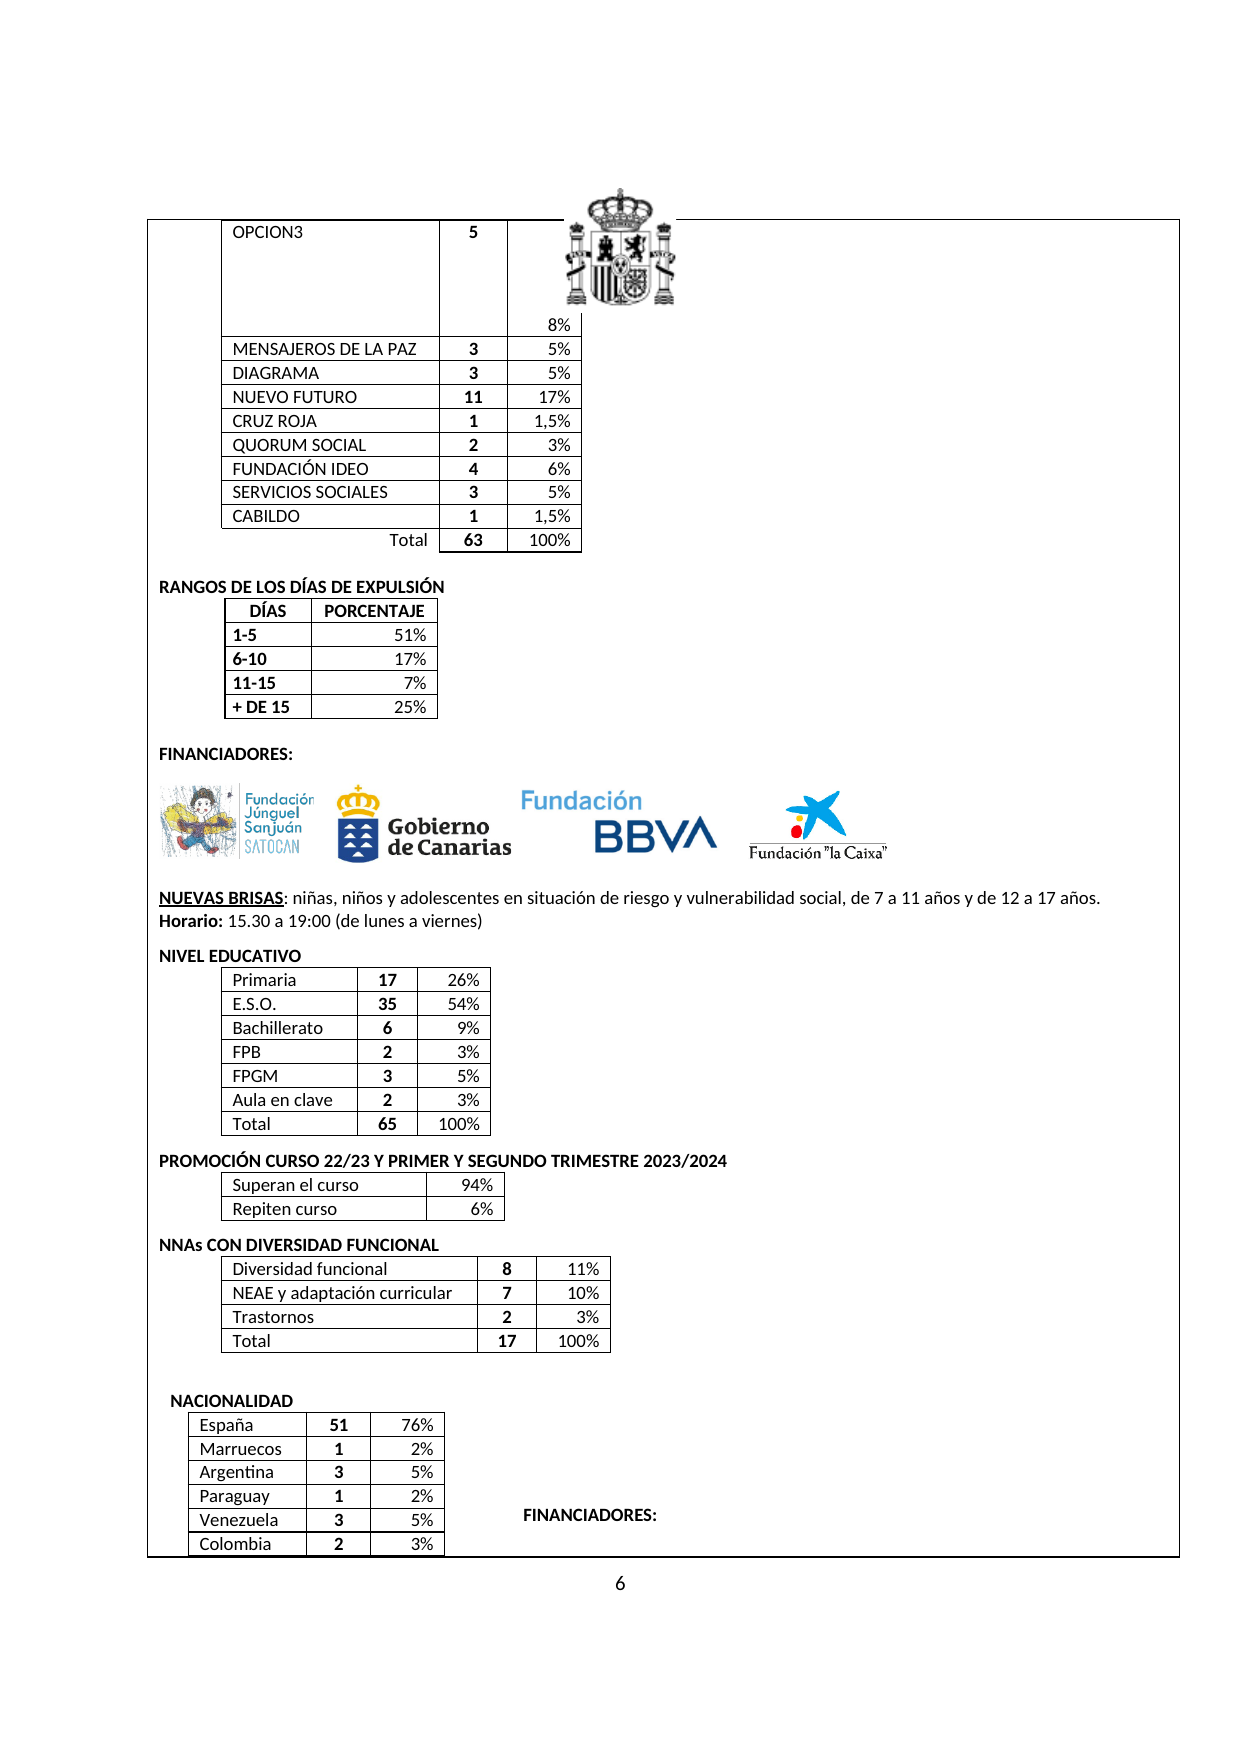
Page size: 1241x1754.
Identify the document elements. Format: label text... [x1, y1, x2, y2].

table_cell 7% [312, 671, 437, 694]
table_cell 51% [312, 623, 437, 646]
table_cell 5% [418, 1064, 490, 1087]
table_cell Aula en clave [222, 1088, 357, 1111]
table_header 11% [537, 1257, 610, 1280]
table_cell 1 [307, 1485, 370, 1507]
table_cell MENSAJEROS DE LA PAZ [222, 337, 439, 360]
table_cell 3% [537, 1305, 610, 1328]
table_header Diversidad funcional [222, 1257, 477, 1280]
table_cell OPCION3 [222, 221, 439, 336]
table_cell FPGM [222, 1064, 357, 1087]
table_cell Paraguay [189, 1485, 306, 1507]
table_cell 3 [307, 1509, 370, 1531]
table_cell FPB [222, 1040, 357, 1063]
table_cell 7 [478, 1281, 536, 1304]
table_header 26% [418, 968, 490, 991]
table_cell QUORUM SOCIAL [222, 433, 439, 456]
table_cell 5% [371, 1509, 444, 1531]
table_cell A) Proyecto de Acogimiento Residencial para Niños en Situación de Desamparo y/o Guarda INGRESOS DE NIÑAS, NIÑOS Y ADOLESCENTES (en adelante NNAs) BAJAS DE LAS/ OS NNAs TIEMPO DE ESTANCIA DE LAS/OS NNAs EN ACOGIMIENTO NNAs CON DIVERSIDAD FUNCIONAL PAÍS DE PROCEDENCIA ACTIVIDADES DESARROLLADAS EN LOS HOGARES: Almuerzos: Las Palmas Invita (colaboración en restaurantes), KFC, Wok, Asadero, San José del Álamo, etc. Actividades Deportivas: Baloncesto y Volleybol, Fútbol de la Unión Deportiva de Las Palmas, Taller de boxeo, Taller de Socorrismo y Canoa, Campo de Salobre Golf, Hípica, Escaladas, etc. Excursiones al medio rural y costa: Ruta de los miradores de la isla, senderismo organizado por Up2you, Tejeda, Agüimes, caminata a Teror, Finca de Osorio, la Granja de Sandra, Industria de la Leche, parques de los diferentes municipios, Roque Nublo, Jardín Canario, etc. Fiestas Temáticas: Fiesta de Nuevo Futuro en verano y Navidad, Carnaval, Semana Santa, Hallowen, conciertos Womad, Fiesta del Cordero, Ramadán, etc. Parques Acuáticos: Los Lagos de Taurito, Aqualand, etc. Playas: Ruta de las piscinas naturales de la isla, Juegos de playa, etc. Salidas de ocio: Bolera, Holyday World Maspalomas, Planeta GC, Cine, Parque Infantil ilusiona, Karting, Paintball, etc. Visitas Culturales: Museo Elder, Naval, Casa de Colón, Centro Atlántico de Arte Moderno, Poema del Mar, etc. Otras: Talleres de cocina, costura, manualidades, etc. FINANCIADOR: B) Proyectos de Prevención en la Infancia e Integración Social OPTIMIST: niñas, niños y adolescentes con edades de 12 a 17 años (expulsadas/os de los centros educativos por conductas contrarias a la convivencia, absentistas, preparación de Competencias Claves Niveles II y III y Pruebas de acceso a Grado Medio y Superior) Horario: 9.30 a 12:30 NACIONALIDAD MOTIVOS DE INTERVENCIÓN FORMACIÓN ACADÉMICA NNAs CON DIVERSIDAD FUNCIONAL CENTRO QUE DERIVA RANGOS DE LOS DÍAS DE EXPULSIÓN FINANCIADORES: NUEVAS BRISAS: niñas, niños y adolescentes en situación de riesgo y vulnerabilidad social, de 7 a 11 años y de 12 a 17 años. Horario: 15.30 a 19:00 (de lunes a viernes) NIVEL EDUCATIVO PROMOCIÓN CURSO 22/23 Y PRIMER Y SEGUNDO TRIMESTRE 2023/2024 NNAs CON DIVERSIDAD FUNCIONAL C) Proyectos de Emancipación de Jóvenes Piso de Emancipación: Los logros conseguidos por los usuarios/as del proyecto, por la continuidad de su formación académica que favorece su desarrollo personal. FINANCIADORES: EVALAUCIÓN DE LA SATISFACCIÓN DE LOS CLIENTES Todos los cuestionarios que se evalúan lo hacen a través de una escala tipo Likert que puntúa del uno al cinco y que atiende a la siguiente indicación. Puntuación de los ítems que se evalúan. Nunca o deficiente atiende a una puntuación de un punto (1) Casi nunca o poco satisfactorio atiende a una puntuación de dos puntos (2) Regularmente o regular atiende a una puntuación de tres puntos (3) Casi siempre o bueno atiende a una puntuación de cuatro puntos (4) Siempre o excelente atiende a una puntuación de cinco puntos (5) Las evaluaciones tratan de cuestionarios que se diseñan en base al documento Estándares de calidad en acogimiento residencial. EQUAR, en el que se recoge los principios básicos para cumplir con los objetivos de calidad en el sistema de protección. A continuación, se detalla que se evalúa en los hogares y centros de día. Cuestionario de Emplazamiento, equipamiento, organización (laboral, educativa, gestión) El cuestionario se divide en siete bloques, que son: (BI) Emplazamiento e infraestructura; (BII) Equipamiento, mobiliario y decoración; (BIII) Orden, limpieza y mantenimiento; (BIV) Gestión eficaz y clima social; (BV) Coordinación entre profesionales; (BVI) Recursos humanos y (BVII) Inclusión Social e Integración. Cuestionario de Atención a los niños y jóvenes Para la evaluación sobre la atención a los niños y jóvenes se realizan cinco cuestionarios diferentes. Las cinco categorías en las que se dividen son 1) Educadores, 2) Auxiliar de día, 3) Auxiliar de noche, 4) Trabajador social y 5) Psicólogo, pues se ajusta los ítems a la categoría profesional, de esta manera, cada trabajador valora un numero de objetivos que se adaptan a sus competencias. A su vez los cuestionarios se dividen en trece bloques que a continuación se detallan. 1. Seguridad, protección y atención, 2. Atención individualizada. 3. Respeto a los derechos, 4. Cobertura de las necesidades básicas, 5. Escolarización, 6. Estilo de vida saludable, 7 Inclusión social e integración, 8. Desarrollo y autonomía, 9. Participación activa de los niños, niñas y adolescentes, 10 Ocio y tiempo libre, 11. Promoción de la competencia, 12. Coordinación entre profesionales y 13. Apoyo a las familias para la reunificación. Cuestionario de Satisfacción de las niñas, niños y adolescentes El cuestionario consta de cinco bloques: 1. Atención fisiológica (se evalúan 20 ítems); 2. atención escolar (se evalúan diez ítems); 3. Atención educativa (se evalúa veinticinco ítems); 4. Actividad de ocio y tiempo libre (se evalúa trece ítems) y 5. Actividad familiar (se evalúa once ítems). Cuestionario de Cuadros de Mando En los hogares El cuestionario se divide en siete áreas que a continuación se indican. 1. Área físico-biológica, 2. Área social: desarrollo hacia la madurez y socialización, 3. Área social: área social: actividades socioculturales y recreativas de ocio y tiempo libre, 4. Área social: habilidades cognitivas, 5. Área socio familiar, 6. Área psicología y 7. Conclusión global del contexto familiar, residencial y escolar. En los centros de día El cuestionario se divide en seis áreas que a continuación se indican. área físico-biológica, 2. área social: desarrollo hacia la madurez y socialización, 3. área social: actividades socioculturales y recreativas de ocio y tiempo libre, 4 área social: habilidades cognitivas, 5 área de intervención (educador/a auxiliares) 6. conclusión global del contexto familiar, residencial y escolar EN LOS HOGARES Resultados del Cuestionario de Emplazamiento, equipamiento, organización (laboral, educativa, gestión) Resultados del Cuestionario de Atención a los niños y jóvenes Resultados de la Satisfacción de las/os NNAs Resultados de los Cuadros de Mando Discusión de resultados en los hogares En el cuestionario sobre Emplazamiento, equipamiento y organización realizado por las directoras de los hogares de Nuevo Futuro Las Palmas se observa que en el mes de junio cinco de los siete bloques evaluados superan una puntuación del 90% y los otros dos bloques obtiene una puntuación del 74% y 81% respectivamente. En el mes de diciembre, todos los bloques superan el 90 %. En la evaluación se observa que la percepción de las directoras en lo que respecta a emplazamiento e infraestructura, equipamiento, mobiliario y decoración, orden, limpieza y mantenimiento, gestión eficaz y clima social, coordinación entre profesionales, recursos humanos e inclusión Social e Integración es bastante satisfactoria. No obstante, de cara al ejercicio de 2024 se seguirá evaluando el emplazamiento, equipamiento y organización de los hogares con el fin de seguir manteniendo dichas puntuaciones e incluso mejorarlas. En el cuestionario de Atención a los niños y jóvenes realizado por los profesionales del equipo educativo y técnico se evidencia que ocho de los trece bloques superan el 90% y los cinco bloques restantes el 80%. En el mes de diciembre, todos los bloques evaluados superan el 90%, destaca el bloque que evalúa la coordinación entre profesionales con un 100%. El bloque de intervención familiar se queda en un 86%, tras preguntar a los usuarios, se obtiene que hay una cantidad de menores con los que no se realiza intervención familiar, los principales motivos se deben a: 1) Se trata de menores extranjeros no acompañados, 2) Se trata de familias que persuaden la intervención y no se muestran colaborativas. En general, la evaluación refleja que los trabajadores perciben una buena gestión e intervención en lo que respecta a la Seguridad, protección y atención, Atención individualizada, Respeto a los derechos, Cobertura de las necesidades básicas, Escolarización, Estilo de vida saludable, Inclusión social e integración, Desarrollo y autonomía, Participación activa, Ocio y tiempo libre y Apoyo a las familias para la reunificación que se realiza con los niños, niñas y adolescentes, así como una buena gestión e intervención con la Coordinación entre profesionales y promoción de la competencia. En general, la evaluación realizada a los profesionales arroja datos muy satisfactorios, pero que no presentan el 100% de la puntuación, por lo que de cara al ejercicio del año 2024 se seguirá supervisando las áreas de trabajo evaluadas y trabajando de la detección de fallos y su corrección con el fin de mantener las puntuaciones e incluso mejorarlas. En el cuestionario de Satisfacción de los niños, niñas y adolescentes se evidencia que en el mes de junio dos de los cinco ítems evaluados superan el 80% de satisfacción. Lo que indica que los jóvenes se sienten bastantes satisfechos con la atención fisiológica y escolar que reciben. El bloque que evalúa la atención educativa obtiene un 73% de satisfacción, presentando las puntuaciones más bajas los bloques relacionados con las actividades de ocio y tiempo libre que obtiene un 57 % de satisfacción y la actividad familiar que se obtiene un 58%. En el mes de diciembre se obtiene un 80% de satisfacción en la atención fisiológica, y más de un 70% en la atención escolar y educativa. Al igual que en el primer semestre del año, el ocio y la intervención familiar obtienen puntuaciones de un 57% y 53% respectivamente. Cabe señalar, que, durante el año 2023, tras realizar las evaluaciones a mitad de año, se analiza la situación, especialmente de los bloques relacionados con el ocio y la intervención familiar. Respecto al ocio, cabe señalar que se han realizado diversas actividades de distinto índole durante el año, que aparecen reflejadas en el documento de actividades de ocio y tiempo libre, sin bien se ha tenido que ajustar las actividades a la realdad del 2023, muy ceñida a las dificultades económicas que ha atravesado la asociación por los retrasos considerables del Cabildo Insular de Gran Canaria, hasta 11 meses sin recibir el abono de las facturas mensuales. Por otra parte, la mayoría de los adolescentes, manifiestan que puntúa bajo el tiempo de ocio, porque consideran que se realiza demasiadas actividades en conjunto, demandando más tiempo de ocio individual. También comentan que les gusta un ocio de carácter más recreativo y no tan cultural. Por otra parte, hay menores que no participan en las actividades del fin de semana o periodos vacacionales porque tienen permiso con sus familiares, lo que hace que a la hora de avaluar los ítems relacionados con el ocio y tiempo libre sea bajo. En lo que respecta a la situación familiar, hay que tener en cuenta que el hogar de Casablanca III, no interviene a nivel familiar al tratarse en su mayoría de menores extranjeros no acompañados, situación que se repite en otros hogares, donde hay una representación de niños extranjeros no acompañados. Por otra parte, hay perfiles de familias con los que es difícil el trabajo familiar ya que se muestran reticentes o directamente ausentes. Tras evidenciar las puntuaciones de los niños, niñas y adolescentes, valorar la dinámica de los hogares y contrastar información con las directoras, se propone que en las asambleas semanales participe, no solo el equipo educativo, sino también el técnico y que se realicen más dinámicas de feedback entre los menores y los profesionales. Dichas propuestas no se han terminado de implantar en los hogares durante el año 2023 y será una propuesta para el ejercicio del 2024 con el fin de mejorar la satisfacción de los niños, niñas y adolescentes. El Cuestionario de Cuadros de Mando roja puntuaciones de más del 90 % en uno de los siete bloques que se evalúan, cuatro de los bloques obtienen puntuaciones superiores al 80% y las dos restantes mayor al 70% En lo que respecta a los cuadros de mando, los profesionales que trabajan en los hogares consideran que se cumple con los objetivos básicos establecido para proporcionar un servicio de calidad y excelencia en lo que respecta al Área físico-biológica, Área social: desarrollo hacia la madurez y socialización, Área social: área social: actividades socioculturales y recreativas de ocio y tiempo libre, Área social: habilidades cognitivas, Área socio familiar, Área psicología y en la Conclusión global del contexto familiar, residencial y escolar. EN LOS CENTROS DE DÍA Resultados del Cuestionario de Emplazamiento, equipamiento, organización (laboral, educativa, gestión) Resultados del Cuestionario de Atención a los niños y jóvenes Resultados del Cuestionario de Satisfacción de las/os NNAs Resultados del Cuestionario de Cuadros de Mando Discusión de resultados en los Centros de Día En el cuestionario de Emplazamiento, equipamiento y organización que se realiza en el Centro de Nuevas Brisas se evidencia una puntuación del 80% o más en todos los bloques, salvo en el emplazamiento y la infraestructura que obtiene un 67 %. En el ejercicio del 2024 se hará un análisis de la puntuación obtenida en el emplazamiento e infraestructura y se intentará llevar a cabo mejoras. En el centro Optimits el bloque relacionado con la gestión económica recibe un 94% y el resto de los bloques superan el 80%, a excepción del bloque relacionado con las instalaciones y emplazamiento que recibe un 77%. Al igual que en el centro de Nuevas Brisas, se hará un análisis en el 2024 y se propondrán mejoras atendiendo a las necesidades que detecta la coordinadora y usuarios. En el cuestionario de Atención a los niños y jóvenes en el centro de nuevas brisas, tres de los trece bloques evaluados obtienen un 80% y dos el 90%, cuatros de los bloques obtienen el 100% y los bloques de estilo de vida saludable, inclusión social e integración e intervención familiar obtienen un 70%. En el centro de Optimist dos de los bloques obtienen el 80% y cinco un 90%, obteniendo los bloques restantes un 100%. En ambos centros se extraen puntuaciones muy buenas, aunque de cara al 2024 se indagará en aquellos indicadores que puntúan más bajos para trabajar en su mejoría. El Cuestionario de Satisfacción de los niños, niñas y adolescente realizado en el centro de Nuevas Brisas obtiene un 80% de satisfacción en el trato individualizado y atención en salud, un 90% en atención educativa y un 100% en respeto a los derechos y cobertura de necesidades básicas. En el centro Optimist se obtiene en todos los bloques un 90%. Se evidencia en el cuestionario la satisfacción de los niños, niñas y adolescentes que acuden a los centros de día. De cara al 2024 se trabajará para seguir manteniendo las puntuaciones obtenidas e incluso, mejorarlas. En el cuestionario de los cuadros de mando se observa que, en el centro Nuevas Brisas todos los bloques superan el 80% a excepción del relacionado a las habilidades cognitivas y la conclusión global que obtienen puntuaciones del 82% y 83% respectivamente. En el centro Optimist se observa más de un 90% en los bloques relacionados con las actividades culturales y habilidades cognitivas, un 89% en los bloques del área físico-biológica y área de intervención y un 78% en el área de las habilidades cognitivas. Las trabajadoras de los centros de día puntúan sus competencias principales con calificaciones bastante satisfactorias, lo que indica el buen ejercicio de sus labores en los centros de día. En el año 2024 se propone mejorar los cuadros de mando y seguir evaluando los objetivos para detectar dificultades y trabajar en mejoras del servicio. CUMPLIMIENTO DE LOS OBJETIVOS GENERALES QUE SE MARCARON AL INICIO DEL AÑO. Puntuación media de un máximo de 10: Hogares, Centros de Día y Pisos Emancipación. OTROS DATOS Principales hechos y mayores dificultades encontradas en la gestión: En los Hogares: El Cabildo Insular de Gran Canaria demora hasta 11 meses el pago de las facturas de los hogares. El coste de los gastos financieros se ha triplicado debido al retraso de los pagos del Cabildo. El Cabildo Insular de Gran Canaria sigue incumpliendo la ley de contratación pública al no regular el contrato de gestión “servicio de gestión de los centros de atención a menores con diversas asociaciones sin ánimo de lucro y fundaciones”, estando el servicio en Nulidad y con un contrato en modalidad verbal desde el 1 de marzo de 2021. Dificultad en la resolución de las situaciones de fugas permanentes. Aumento del número de menores con medida judiciales. Aumento del número de menores con trastornos de salud. Dificultad para conseguir educadores sociales masculinos. Las plazas de menores no ocupadas en reserva o vacante, afecta negativamente en el coste económico final. Centros de Día: Se siguen resolviendo muy tarde las convocatorias públicas (IRPF, Cabildo), finalizando el trimestre del año. Piso de Emancipación: Apertura de un nuevo piso, a pesar de la falta de financiación y resolviéndose negativamente las convocatorias públicas con cargo al IRPF y las publicadas por DGPIF. FORMACIÓN TRABAJADORES Creación de un Comité de Protección, Buen Trato y no violencia Plataforma Online Nuevo Futuro Sistema de calidad de Nuevo Futuro Prevención de trastornos alimenticios Prevención de conductas de riesgo: Bullying Programa de refuerzo educativo Aplicaciones de M365 y gestión documental: sharepoint Relacionada con el BUEN TRATO Acogimiento familiar y residencial: construyendo un modelo holístico de la protección a la infancia Comunicación no violenta Violencia contra la infancia Legislación relacionada con la infancia Fomento del buen trato y entornos protectores Presencial Formación de equipos de protección de emergencias Formación en diabetología Relacionada con el BUEN TRATO Formación en Protección internacional y nacionalidad española a menores extranjeros no acompañados Formación en Primeros auxilios psicológicos, comunicación efectiva y gestión emocional Prevención de la explotación sexual y la trata de niños, niñas y adolescentes Taller de comunicación No violenta con las niñas, niños y adolescentes [148, 220, 1179, 1556]
table_cell Total [222, 1112, 357, 1135]
table_header PORCENTAJE [312, 599, 437, 622]
table_cell 2 [358, 1088, 417, 1111]
table_cell 35 [358, 992, 417, 1015]
table_cell E.S.O. [222, 992, 357, 1015]
table_cell Venezuela [189, 1509, 306, 1531]
table_cell NEAE y adaptación curricular [222, 1281, 477, 1304]
table_cell 3% [418, 1088, 490, 1111]
table_header 76% [371, 1413, 444, 1436]
table_cell 9% [418, 1016, 490, 1039]
table_cell 5% [508, 337, 581, 360]
table_cell + DE 15 [226, 695, 311, 718]
table_cell CRUZ ROJA [222, 409, 439, 432]
table_cell CABILDO [222, 505, 439, 527]
table_cell 6% [508, 457, 581, 479]
table_cell 100% [418, 1112, 490, 1135]
table_cell 11 [440, 385, 507, 408]
table_cell 3 [440, 481, 507, 503]
table_cell 4 [440, 457, 507, 479]
table_cell Marruecos [189, 1437, 306, 1459]
table_cell 3 [358, 1064, 417, 1087]
table_header 51 [307, 1413, 370, 1436]
table_header 17 [358, 968, 417, 991]
table_cell 2 [440, 433, 507, 456]
table_cell 1,5% [508, 505, 581, 527]
table_cell 8% [508, 221, 581, 336]
table_cell 25% [312, 695, 437, 718]
table_cell 2% [371, 1437, 444, 1459]
table_cell 6-10 [226, 647, 311, 670]
table_cell 3 [440, 361, 507, 384]
table_cell 1 [440, 409, 507, 432]
table_cell 2 [307, 1533, 370, 1555]
table_cell 2 [478, 1305, 536, 1328]
table_cell Repiten curso [222, 1197, 426, 1219]
table_cell FUNDACIÓN IDEO [222, 457, 439, 479]
table_cell 100% [537, 1329, 610, 1352]
table_header FINANCIADORES: [512, 1366, 1164, 1556]
table_header DÍAS [226, 599, 311, 622]
table_cell 1 [307, 1437, 370, 1459]
table_header Primaria [222, 968, 357, 991]
table_cell DIAGRAMA [222, 361, 439, 384]
table_cell 65 [358, 1112, 417, 1135]
table_cell 5% [371, 1461, 444, 1483]
table_cell 3 [307, 1461, 370, 1483]
table_cell 1 [440, 505, 507, 527]
table_header Superan el curso [222, 1173, 426, 1196]
table_cell 17% [508, 385, 581, 408]
table_cell 11-15 [226, 671, 311, 694]
table_cell 5% [508, 481, 581, 503]
table_cell 6% [427, 1197, 504, 1219]
table_cell 63 [440, 529, 507, 551]
table_cell Colombia [189, 1533, 306, 1555]
table_cell 17 [478, 1329, 536, 1352]
table_cell 3% [508, 433, 581, 456]
table_cell Bachillerato [222, 1016, 357, 1039]
table_cell 5% [508, 361, 581, 384]
table_cell 10% [537, 1281, 610, 1304]
table_cell 54% [418, 992, 490, 1015]
table_header 8 [478, 1257, 536, 1280]
table_cell 2% [371, 1485, 444, 1507]
table_cell Total [222, 1329, 477, 1352]
table_cell 1-5 [226, 623, 311, 646]
table_cell NUEVO FUTURO [222, 385, 439, 408]
table_header NACIONALIDAD [159, 1366, 512, 1556]
table_cell 1,5% [508, 409, 581, 432]
table_header 94% [427, 1173, 504, 1196]
table_cell 3 [440, 337, 507, 360]
table_cell Argentina [189, 1461, 306, 1483]
table_cell Total [222, 529, 439, 551]
table_cell 5 [440, 221, 507, 336]
table_cell Trastornos [222, 1305, 477, 1328]
table_header España [189, 1413, 306, 1436]
table_cell 17% [312, 647, 437, 670]
table_cell 2 [358, 1040, 417, 1063]
table_cell SERVICIOS SOCIALES [222, 481, 439, 503]
table_cell 3% [418, 1040, 490, 1063]
table_cell 6 [358, 1016, 417, 1039]
table_cell 3% [371, 1533, 444, 1555]
table_cell 100% [508, 529, 581, 551]
